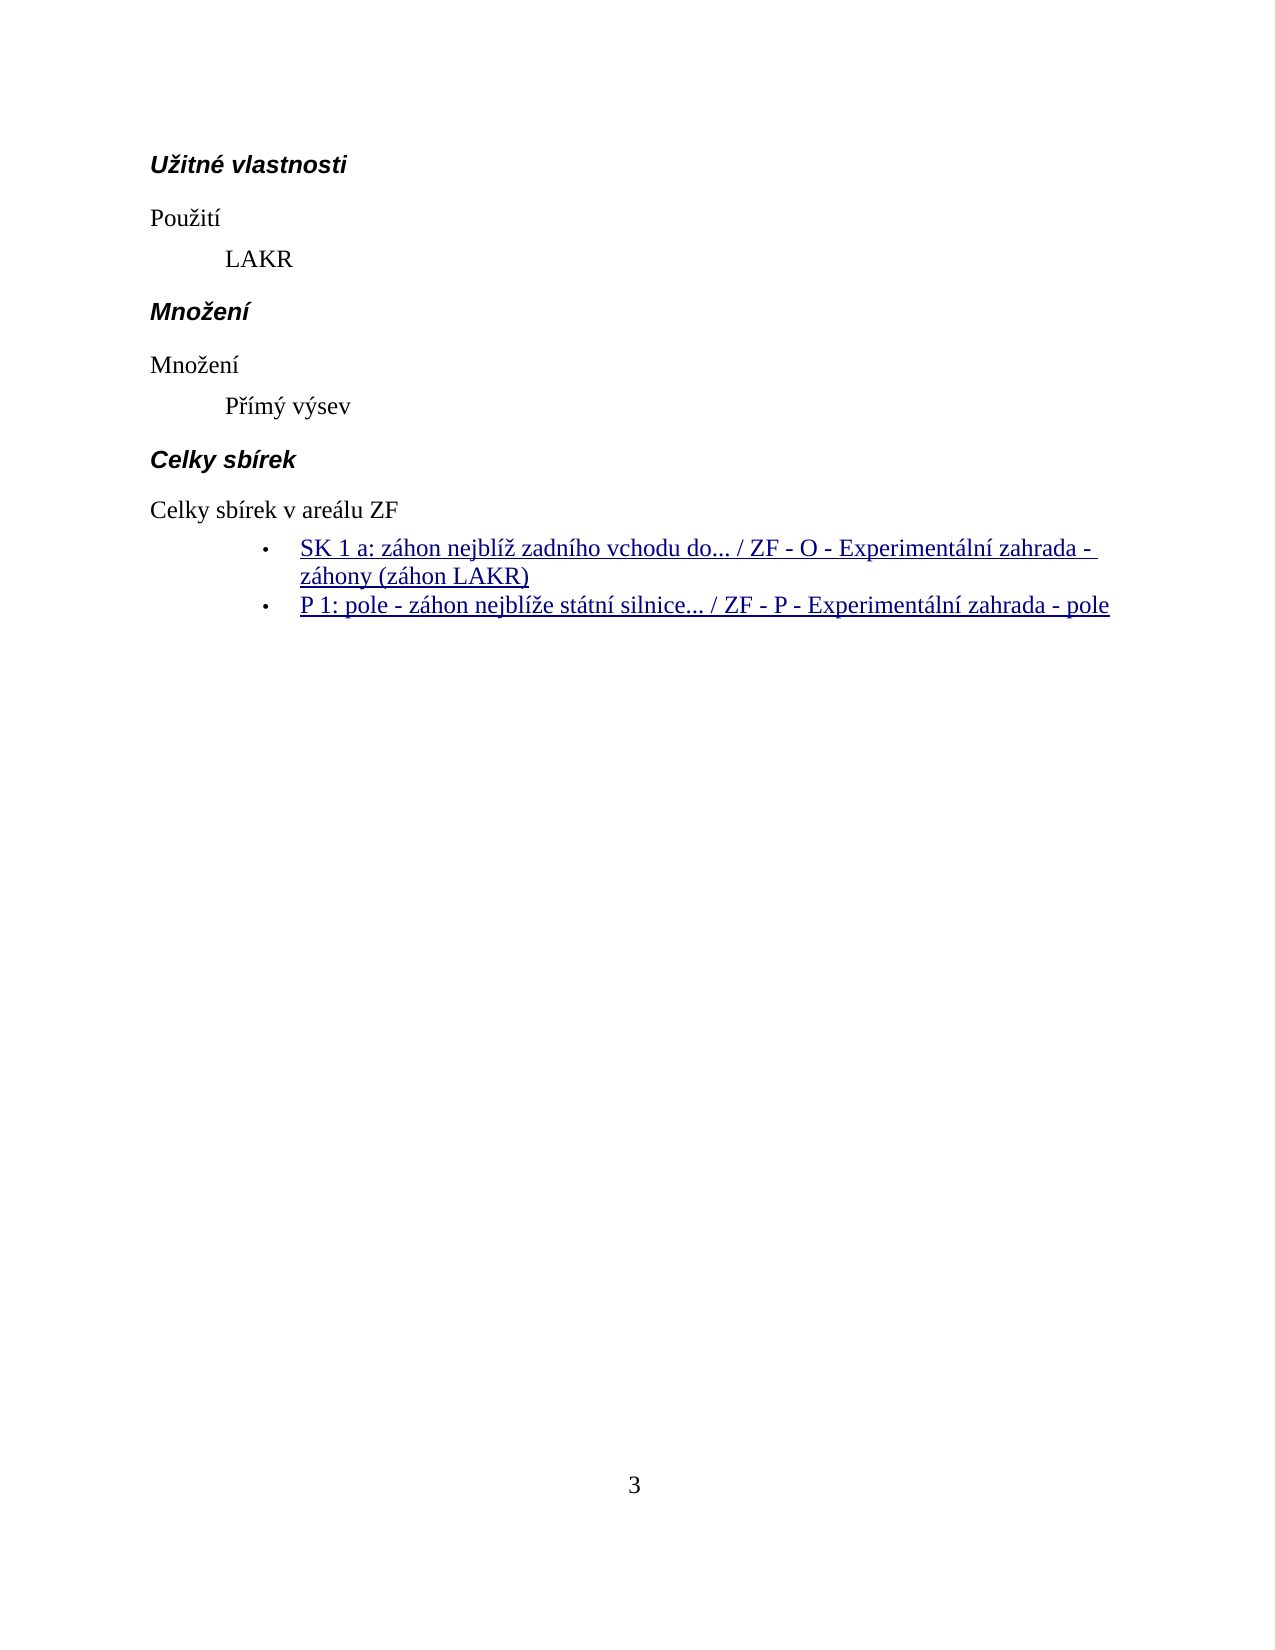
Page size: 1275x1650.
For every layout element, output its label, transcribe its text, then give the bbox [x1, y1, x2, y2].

text Množení [150, 351, 1125, 379]
text Použití [150, 203, 1125, 232]
subtitle Celky sbírek [150, 445, 1125, 473]
list P 1: pole - záhon nejblíže státní silnice... / ZF - P - Experimentální zahrada - pole [262, 590, 1125, 619]
subtitle Užitné vlastnosti [150, 150, 1125, 178]
subtitle Množení [150, 297, 1125, 326]
text Celky sbírek v areálu ZF [150, 495, 1125, 524]
text LAKR [225, 244, 1125, 272]
text Přímý výsev [225, 391, 1125, 420]
list SK 1 a: záhon nejblíž zadního vchodu do... / ZF - O - Experimentální zahrada - záhony (záhon LAKR) [262, 533, 1125, 590]
